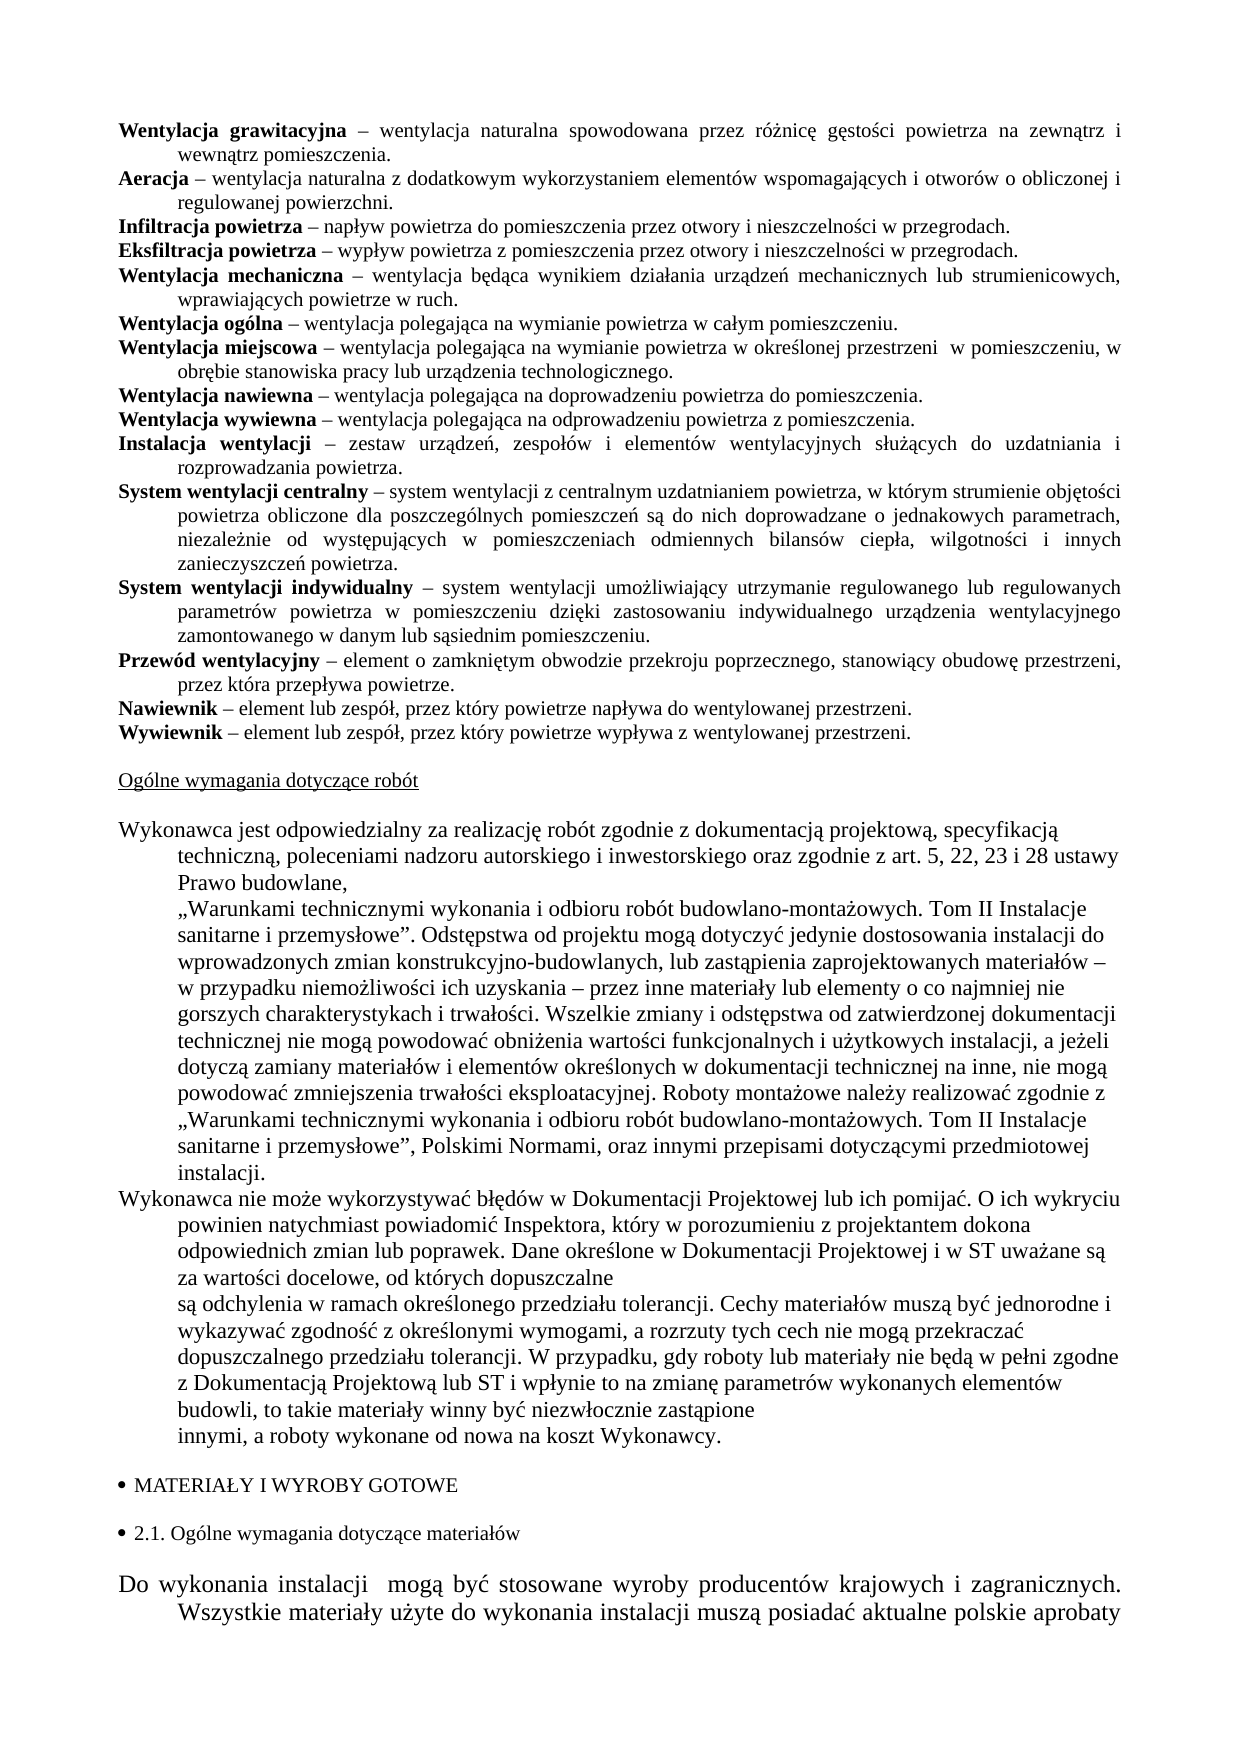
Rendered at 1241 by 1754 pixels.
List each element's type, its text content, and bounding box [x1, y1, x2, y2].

list MATERIAŁY I WYROBY GOTOWE [118, 1472, 1122, 1497]
text Infiltracja powietrza – napływ powietrza do pomieszczenia przez otwory i nieszczelności w przegrodach. [118, 214, 1122, 238]
text Wentylacja nawiewna – wentylacja polegająca na doprowadzeniu powietrza do pomieszczenia. [118, 383, 1122, 407]
list 2.1. Ogólne wymagania dotyczące materiałów [118, 1521, 1122, 1545]
text Do wykonania instalacji mogą być stosowane wyroby producentów krajowych i zagranicznych. Wszystkie materiały użyte do wykonania instalacji muszą posiadać aktualne polskie aprobaty [118, 1569, 1122, 1626]
text System wentylacji indywidualny – system wentylacji umożliwiający utrzymanie regulowanego lub regulowanych parametrów powietrza w pomieszczeniu dzięki zastosowaniu indywidualnego urządzenia wentylacyjnego zamontowanego w danym lub sąsiednim pomieszczeniu. [118, 575, 1122, 647]
text Wykonawca jest odpowiedzialny za realizację robót zgodnie z dokumentacją projektową, specyfikacją techniczną, poleceniami nadzoru autorskiego i inwestorskiego oraz zgodnie z art. 5, 22, 23 i 28 ustawy Prawo budowlane, „Warunkami technicznymi wykonania i odbioru robót budowlano-montażowych. Tom II Instalacje sanitarne i przemysłowe”. Odstępstwa od projektu mogą dotyczyć jedynie dostosowania instalacji do wprowadzonych zmian konstrukcyjno-budowlanych, lub zastąpienia zaprojektowanych materiałów – w przypadku niemożliwości ich uzyskania – przez inne materiały lub elementy o co najmniej nie gorszych charakterystykach i trwałości. Wszelkie zmiany i odstępstwa od zatwierdzonej dokumentacji technicznej nie mogą powodować obniżenia wartości funkcjonalnych i użytkowych instalacji, a jeżeli dotyczą zamiany materiałów i elementów określonych w dokumentacji technicznej na inne, nie mogą powodować zmniejszenia trwałości eksploatacyjnej. Roboty montażowe należy realizować zgodnie z „Warunkami technicznymi wykonania i odbioru robót budowlano-montażowych. Tom II Instalacje sanitarne i przemysłowe”, Polskimi Normami, oraz innymi przepisami dotyczącymi przedmiotowej instalacji. [118, 816, 1122, 1185]
text Wentylacja wywiewna – wentylacja polegająca na odprowadzeniu powietrza z pomieszczenia. [118, 407, 1122, 431]
text Wentylacja miejscowa – wentylacja polegająca na wymianie powietrza w określonej przestrzeni w pomieszczeniu, w obrębie stanowiska pracy lub urządzenia technologicznego. [118, 335, 1122, 383]
text Wykonawca nie może wykorzystywać błędów w Dokumentacji Projektowej lub ich pomijać. O ich wykryciu powinien natychmiast powiadomić Inspektora, który w porozumieniu z projektantem dokona odpowiednich zmian lub poprawek. Dane określone w Dokumentacji Projektowej i w ST uważane są za wartości docelowe, od których dopuszczalne są odchylenia w ramach określonego przedziału tolerancji. Cechy materiałów muszą być jednorodne i wykazywać zgodność z określonymi wymogami, a rozrzuty tych cech nie mogą przekraczać dopuszczalnego przedziału tolerancji. W przypadku, gdy roboty lub materiały nie będą w pełni zgodne z Dokumentacją Projektową lub ST i wpłynie to na zmianę parametrów wykonanych elementów budowli, to takie materiały winny być niezwłocznie zastąpione innymi, a roboty wykonane od nowa na koszt Wykonawcy. [118, 1185, 1122, 1448]
text Wentylacja grawitacyjna – wentylacja naturalna spowodowana przez różnicę gęstości powietrza na zewnątrz i wewnątrz pomieszczenia. [118, 118, 1122, 166]
text Eksfiltracja powietrza – wypływ powietrza z pomieszczenia przez otwory i nieszczelności w przegrodach. [118, 238, 1122, 262]
subtitle Ogólne wymagania dotyczące robót [118, 768, 1122, 792]
text Nawiewnik – element lub zespół, przez który powietrze napływa do wentylowanej przestrzeni. [118, 696, 1122, 720]
text System wentylacji centralny – system wentylacji z centralnym uzdatnianiem powietrza, w którym strumienie objętości powietrza obliczone dla poszczególnych pomieszczeń są do nich doprowadzane o jednakowych parametrach, niezależnie od występujących w pomieszczeniach odmiennych bilansów ciepła, wilgotności i innych zanieczyszczeń powietrza. [118, 479, 1122, 575]
text Przewód wentylacyjny – element o zamkniętym obwodzie przekroju poprzecznego, stanowiący obudowę przestrzeni, przez która przepływa powietrze. [118, 647, 1122, 696]
text Wentylacja ogólna – wentylacja polegająca na wymianie powietrza w całym pomieszczeniu. [118, 311, 1122, 335]
text Wentylacja mechaniczna – wentylacja będąca wynikiem działania urządzeń mechanicznych lub strumienicowych, wprawiających powietrze w ruch. [118, 262, 1122, 311]
text Instalacja wentylacji – zestaw urządzeń, zespołów i elementów wentylacyjnych służących do uzdatniania i rozprowadzania powietrza. [118, 431, 1122, 479]
text Aeracja – wentylacja naturalna z dodatkowym wykorzystaniem elementów wspomagających i otworów o obliczonej i regulowanej powierzchni. [118, 166, 1122, 214]
text Wywiewnik – element lub zespół, przez który powietrze wypływa z wentylowanej przestrzeni. [118, 720, 1122, 744]
